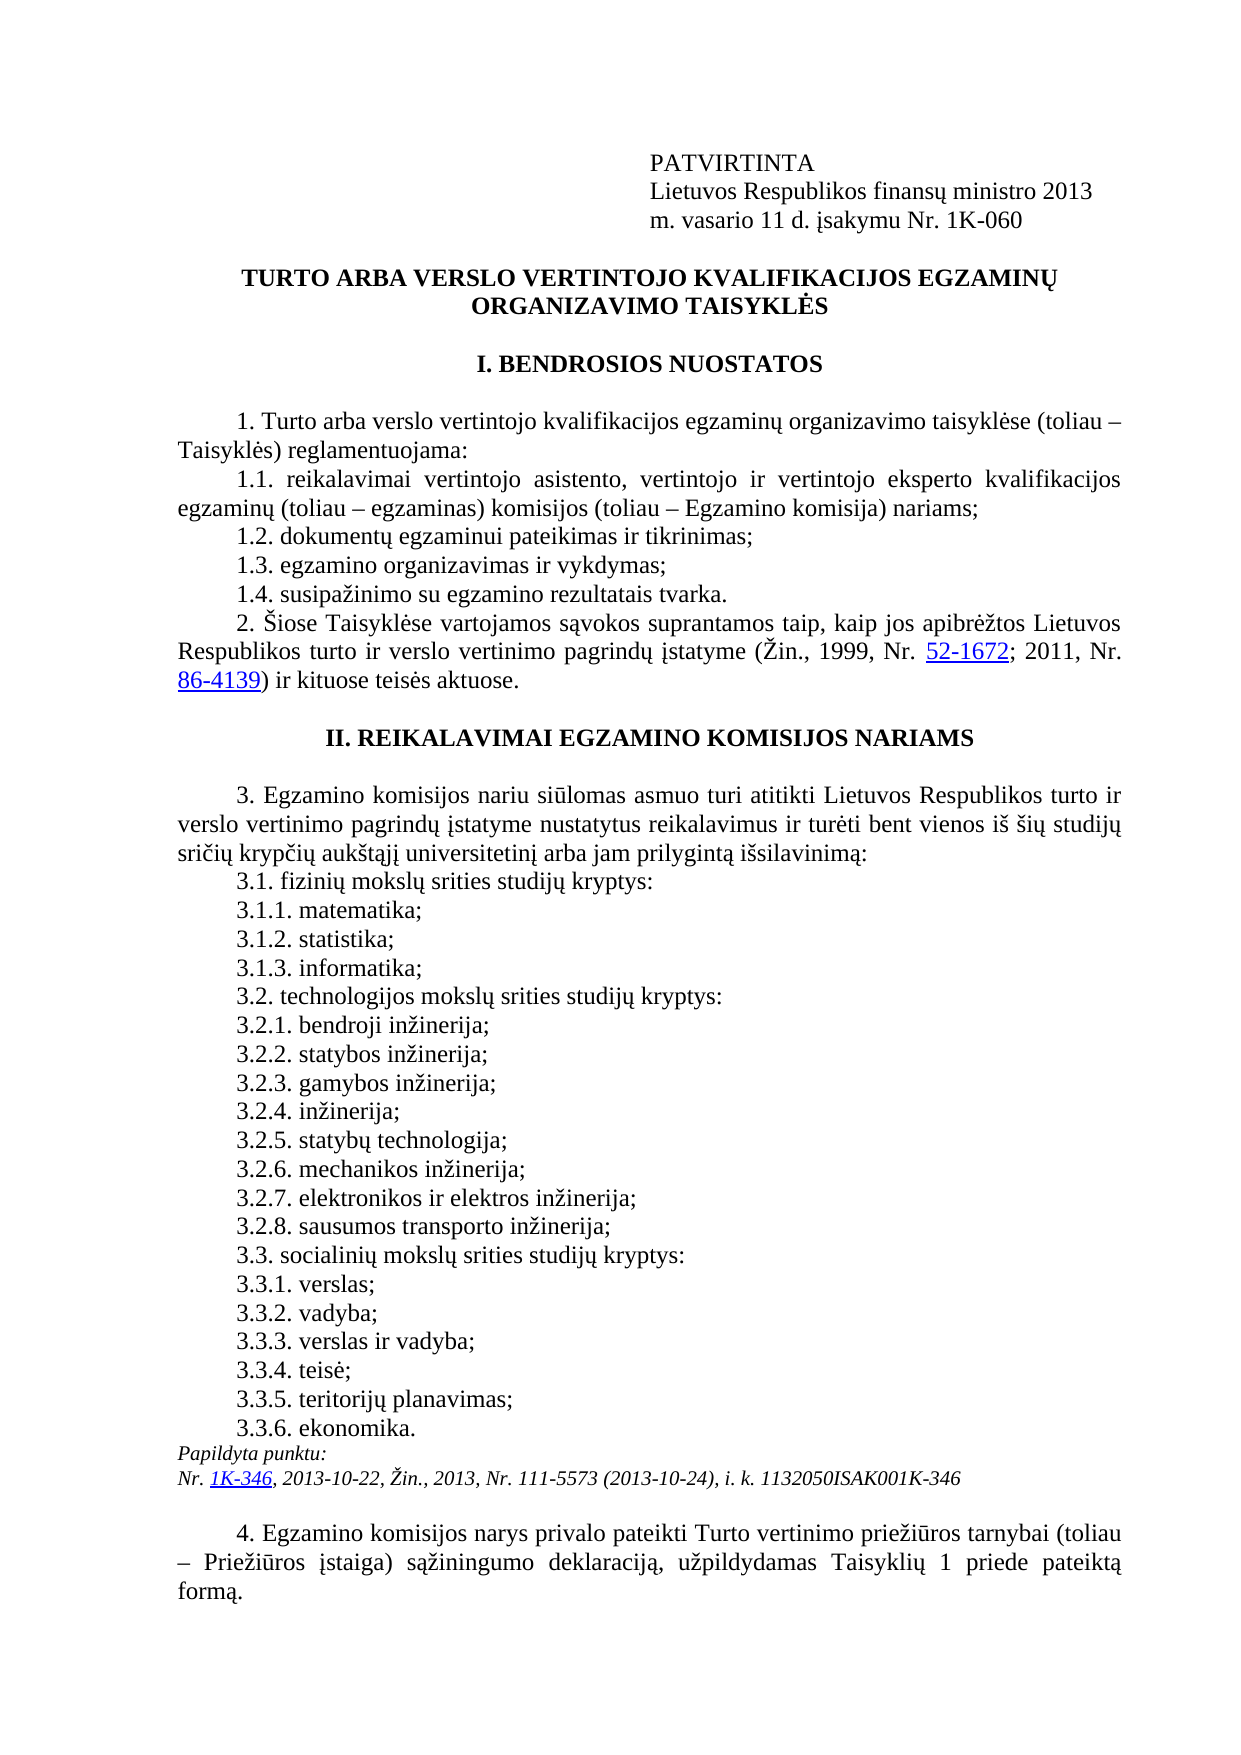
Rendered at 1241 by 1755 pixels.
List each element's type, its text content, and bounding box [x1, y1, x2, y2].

text 3.3.5. teritorijų planavimas; [177, 1384, 1122, 1413]
text 3.2.4. inžinerija; [177, 1096, 1122, 1125]
text 3.2.2. statybos inžinerija; [177, 1039, 1122, 1068]
text 3.2. technologijos mokslų srities studijų kryptys: [177, 981, 1122, 1010]
text 1. Turto arba verslo vertintojo kvalifikacijos egzaminų organizavimo taisyklėse (toliau – Taisyklės) reglamentuojama: [177, 406, 1122, 464]
text TURTO ARBA VERSLO VERTINTOJO KVALIFIKACIJOS EGZAMINŲ ORGANIZAVIMO TAISYKLĖS [177, 263, 1122, 320]
text 2. Šiose Taisyklėse vartojamos sąvokos suprantamos taip, kaip jos apibrėžtos Lietuvos Respublikos turto ir verslo vertinimo pagrindų įstatyme (Žin., 1999, Nr. 52-1672; 2011, Nr. 86-4139) ir kituose teisės aktuose. [177, 608, 1122, 694]
text 3.1. fizinių mokslų srities studijų kryptys: [177, 866, 1122, 895]
text 3. Egzamino komisijos nariu siūlomas asmuo turi atitikti Lietuvos Respublikos turto ir verslo vertinimo pagrindų įstatyme nustatytus reikalavimus ir turėti bent vienos iš šių studijų sričių krypčių aukštąjį universitetinį arba jam prilygintą išsilavinimą: [177, 780, 1122, 866]
text 1.4. susipažinimo su egzamino rezultatais tvarka. [177, 579, 1122, 608]
text 3.3.4. teisė; [177, 1355, 1122, 1384]
text 3.3.3. verslas ir vadyba; [177, 1326, 1122, 1355]
text 3.3.2. vadyba; [177, 1298, 1122, 1326]
text 1.2. dokumentų egzaminui pateikimas ir tikrinimas; [177, 521, 1122, 550]
text PATVIRTINTA [649, 148, 1122, 176]
text II. REIKALAVIMAI EGZAMINO KOMISIJOS NARIAMS [177, 723, 1122, 751]
text 3.2.1. bendroji inžinerija; [177, 1010, 1122, 1039]
text 3.3.6. ekonomika. [177, 1413, 1122, 1441]
text 3.2.7. elektronikos ir elektros inžinerija; [177, 1183, 1122, 1211]
text 1.1. reikalavimai vertintojo asistento, vertintojo ir vertintojo eksperto kvalifikacijos egzaminų (toliau – egzaminas) komisijos (toliau – Egzamino komisija) nariams; [177, 464, 1122, 521]
text Lietuvos Respublikos finansų ministro 2013 m. vasario 11 d. įsakymu Nr. 1K-060 [649, 176, 1122, 234]
text Nr. 1K-346, 2013-10-22, Žin., 2013, Nr. 111-5573 (2013-10-24), i. k. 1132050ISAK001K-346 [177, 1465, 1122, 1489]
text 3.2.6. mechanikos inžinerija; [177, 1154, 1122, 1183]
text 3.1.1. matematika; [177, 895, 1122, 924]
text 3.3.1. verslas; [177, 1269, 1122, 1298]
text 3.1.2. statistika; [177, 924, 1122, 953]
text 1.3. egzamino organizavimas ir vykdymas; [177, 550, 1122, 579]
text 3.2.3. gamybos inžinerija; [177, 1068, 1122, 1096]
text 3.2.8. sausumos transporto inžinerija; [177, 1211, 1122, 1240]
text 4. Egzamino komisijos narys privalo pateikti Turto vertinimo priežiūros tarnybai (toliau – Priežiūros įstaiga) sąžiningumo deklaraciją, užpildydamas Taisyklių 1 priede pateiktą formą. [177, 1518, 1122, 1604]
text Papildyta punktu: [177, 1441, 1122, 1465]
text 3.1.3. informatika; [177, 953, 1122, 981]
text 3.3. socialinių mokslų srities studijų kryptys: [177, 1240, 1122, 1269]
text I. BENDROSIOS NUOSTATOS [177, 349, 1122, 378]
text 3.2.5. statybų technologija; [177, 1125, 1122, 1154]
